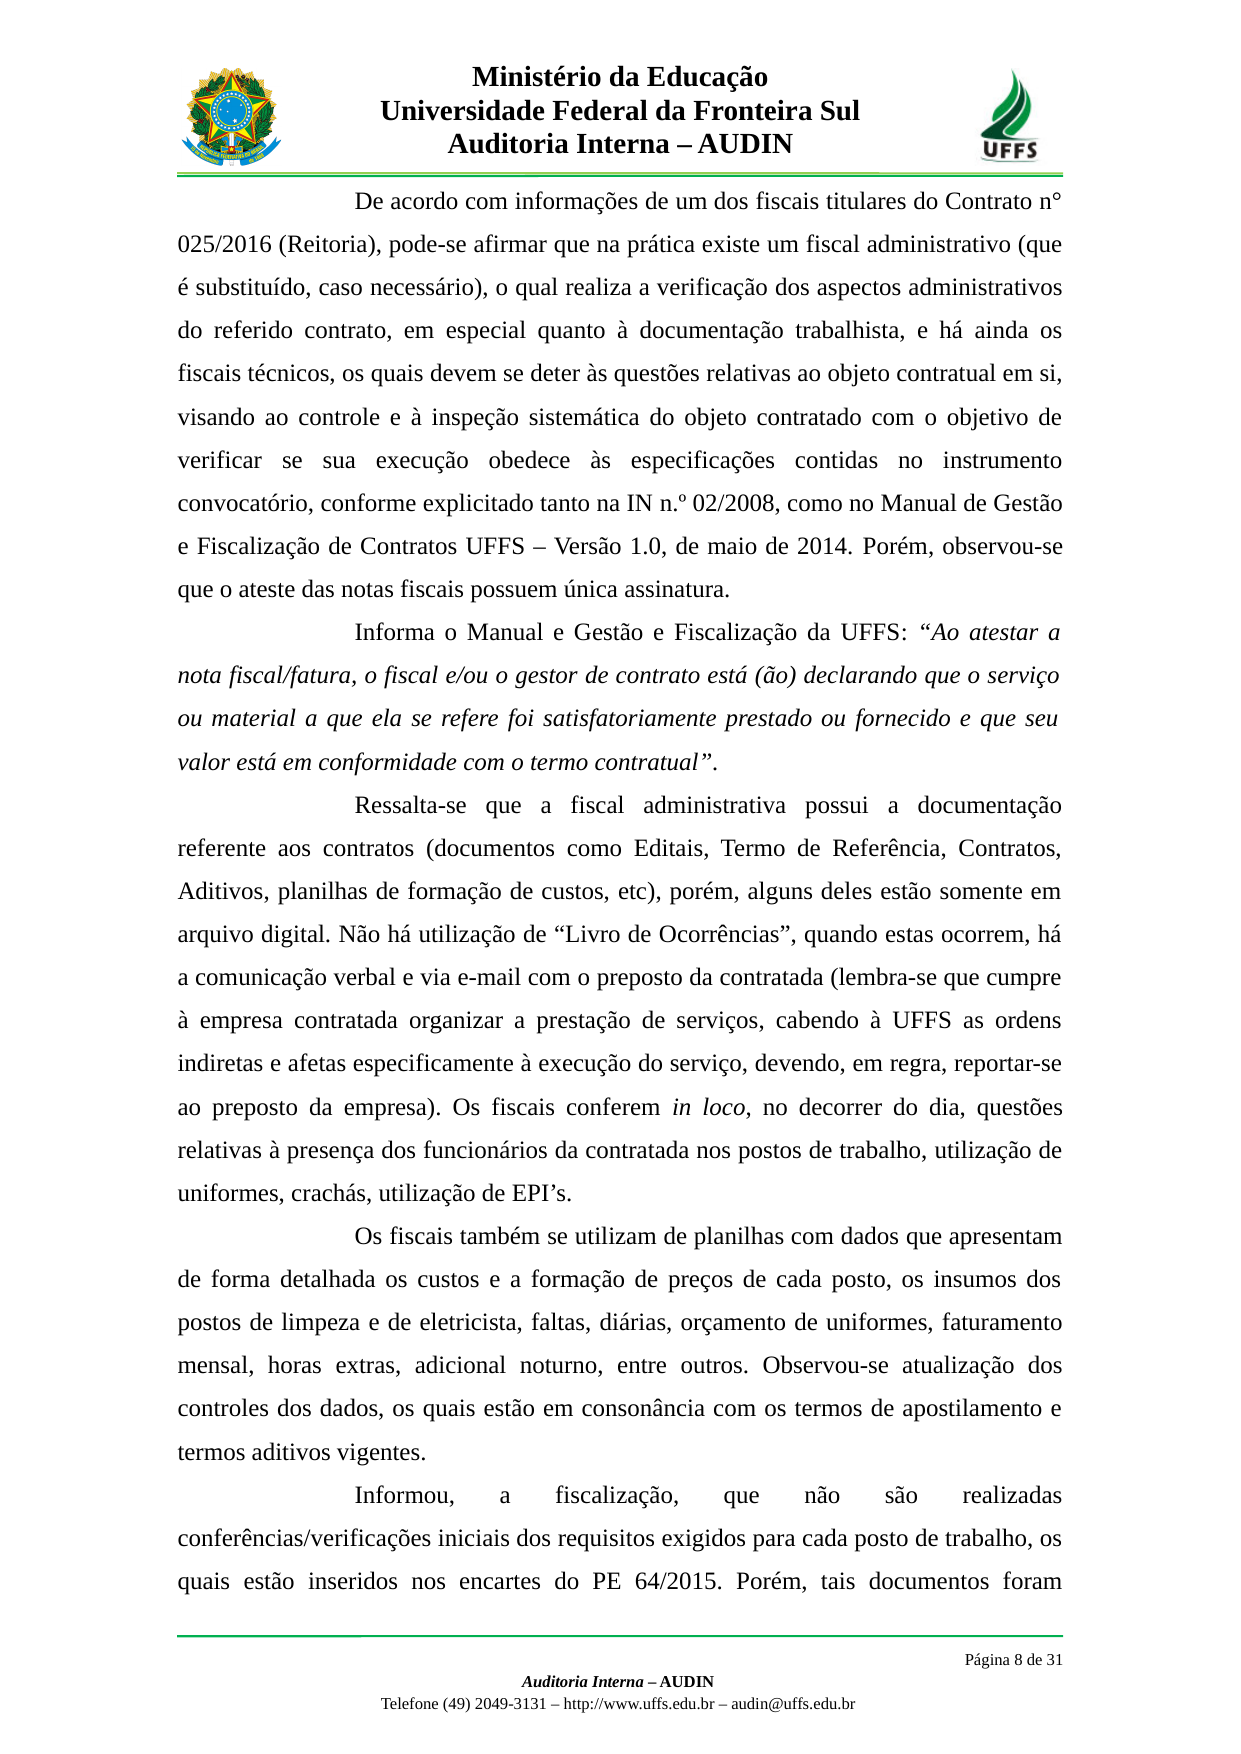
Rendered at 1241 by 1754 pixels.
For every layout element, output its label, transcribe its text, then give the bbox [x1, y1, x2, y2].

text Informou, a fiscalização, que não são realizadas conferências/verificações iniciais dos requisitos exigidos para cada posto de trabalho, os quais estão inseridos nos encartes do PE 64/2015. Porém, tais documentos foram [177, 1480, 1063, 1595]
picture [966, 68, 1054, 166]
text Ressalta-se que a fiscal administrativa possui a documentação referente aos contratos (documentos como Editais, Termo de Referência, Contratos, Aditivos, planilhas de formação de custos, etc), porém, alguns deles estão somente em arquivo digital. Não há utilização de “Livro de Ocorrências”, quando estas ocorrem, há a comunicação verbal e via e-mail com o preposto da contratada (lembra-se que cumpre à empresa contratada organizar a prestação de serviços, cabendo à UFFS as ordens indiretas e afetas especificamente à execução do serviço, devendo, em regra, reportar-se ao preposto da empresa). Os fiscais conferem in loco, no decorrer do dia, questões relativas à presença dos funcionários da contratada nos postos de trabalho, utilização de uniformes, crachás, utilização de EPI’s. [177, 790, 1063, 1207]
text Os fiscais também se utilizam de planilhas com dados que apresentam de forma detalhada os custos e a formação de preços de cada posto, os insumos dos postos de limpeza e de eletricista, faltas, diárias, orçamento de uniformes, faturamento mensal, horas extras, adicional noturno, entre outros. Observou-se atualização dos controles dos dados, os quais estão em consonância com os termos de apostilamento e termos aditivos vigentes. [177, 1221, 1063, 1465]
text De acordo com informações de um dos fiscais titulares do Contrato n° 025/2016 (Reitoria), pode-se afirmar que na prática existe um fiscal administrativo (que é substituído, caso necessário), o qual realiza a verificação dos aspectos administrativos do referido contrato, em especial quanto à documentação trabalhista, e há ainda os fiscais técnicos, os quais devem se deter às questões relativas ao objeto contratual em si, visando ao controle e à inspeção sistemática do objeto contratado com o objetivo de verificar se sua execução obedece às especificações contidas no instrumento convocatório, conforme explicitado tanto na IN n.º 02/2008, como no Manual de Gestão e Fiscalização de Contratos UFFS – Versão 1.0, de maio de 2014. Porém, observou-se que o ateste das notas fiscais possuem única assinatura. [177, 186, 1063, 603]
picture [181, 68, 282, 166]
text Informa o Manual e Gestão e Fiscalização da UFFS: “Ao atestar a nota fiscal/fatura, o fiscal e/ou o gestor de contrato está (ão) declarando que o serviço ou material a que ela se refere foi satisfatoriamente prestado ou fornecido e que seu valor está em conformidade com o termo contratual”. [177, 617, 1063, 775]
